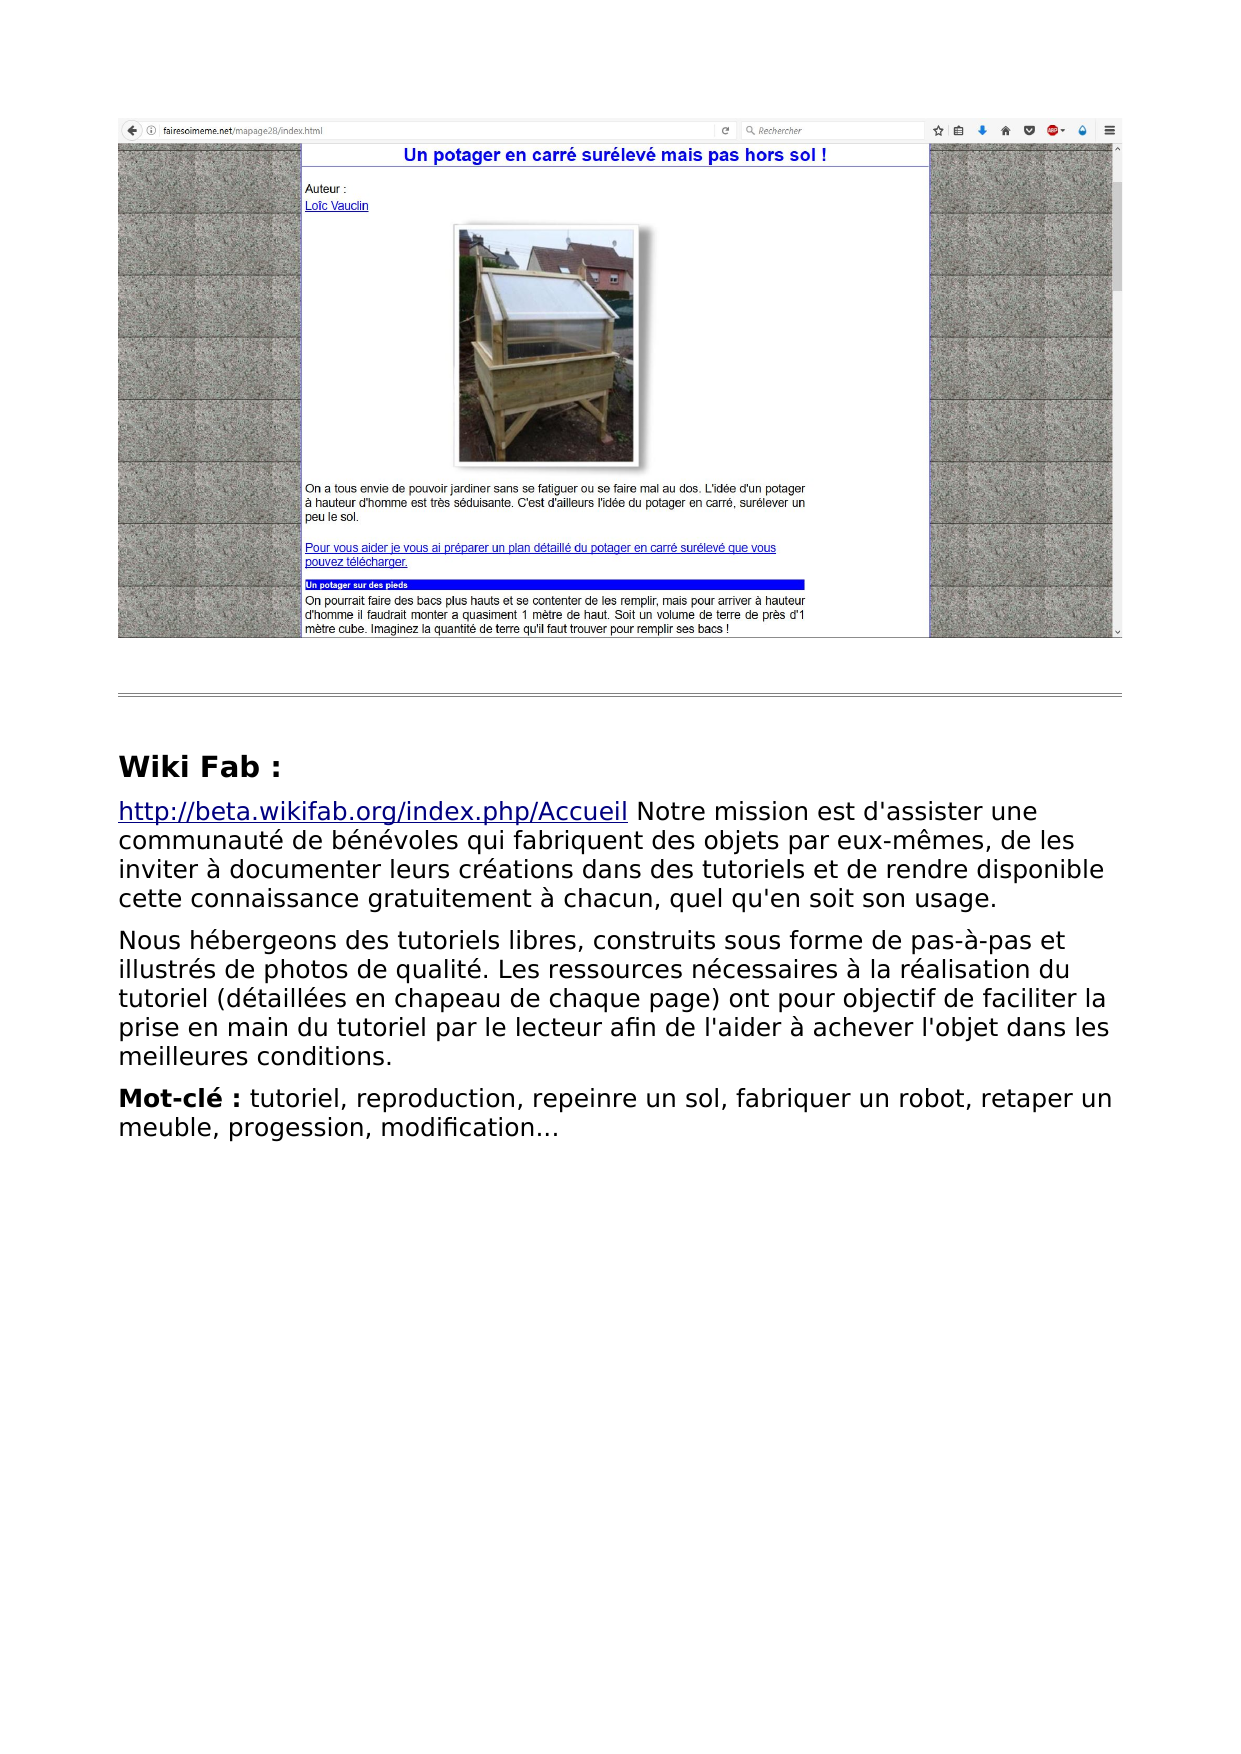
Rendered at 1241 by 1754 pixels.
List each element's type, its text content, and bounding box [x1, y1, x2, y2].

text Mot-clé : tutoriel, reproduction, repeinre un sol, fabriquer un robot, retaper un meuble, progession, modification... [118, 1084, 1122, 1143]
subtitle Wiki Fab : [118, 750, 1122, 784]
text http://beta.wikifab.org/index.php/Accueil Notre mission est d'assister une communauté de bénévoles qui fabriquent des objets par eux-mêmes, de les inviter à documenter leurs créations dans des tutoriels et de rendre disponible cette connaissance gratuitement à chacun, quel qu'en soit son usage. [118, 797, 1122, 913]
picture [118, 118, 1123, 638]
text Nous hébergeons des tutoriels libres, construits sous forme de pas-à-pas et illustrés de photos de qualité. Les ressources nécessaires à la réalisation du tutoriel (détaillées en chapeau de chaque page) ont pour objectif de faciliter la prise en main du tutoriel par le lecteur afin de l'aider à achever l'objet dans les meilleures conditions. [118, 926, 1122, 1072]
